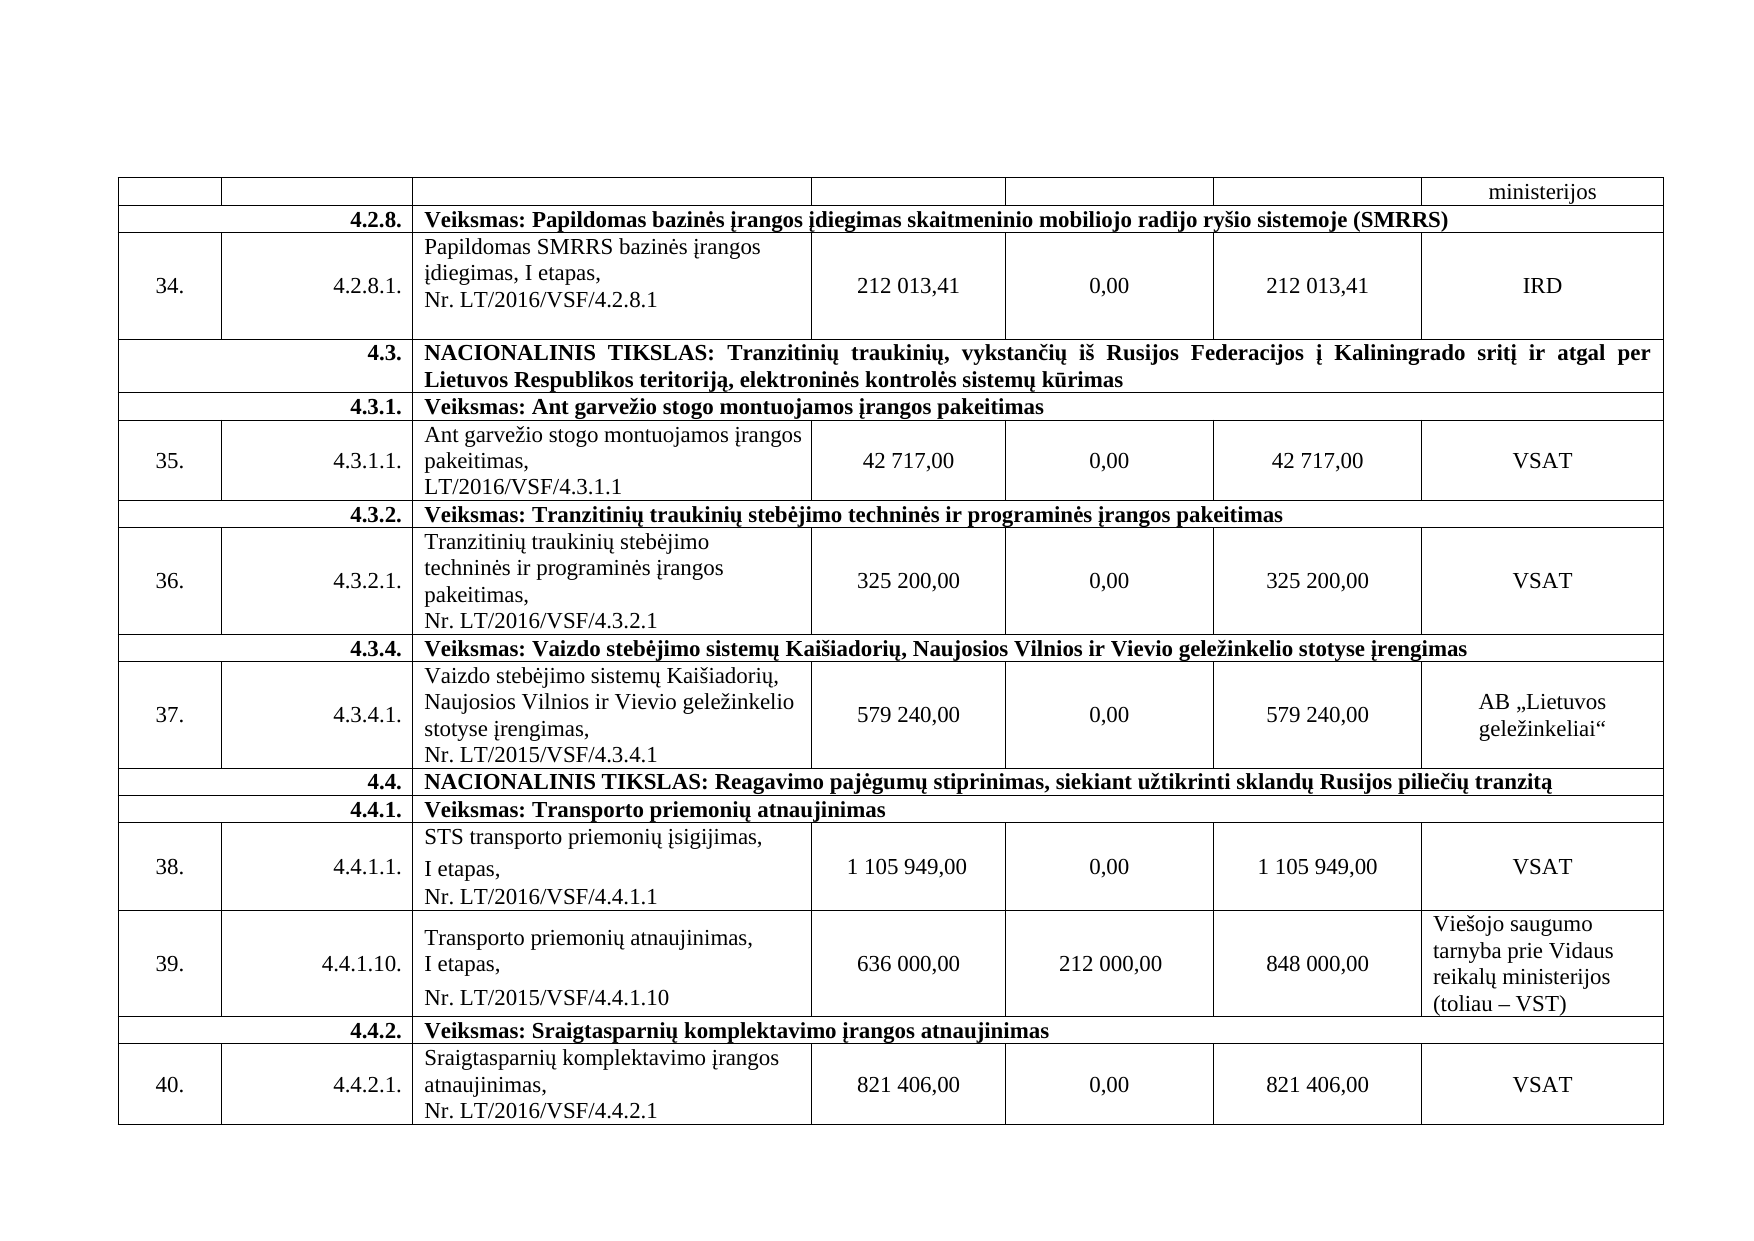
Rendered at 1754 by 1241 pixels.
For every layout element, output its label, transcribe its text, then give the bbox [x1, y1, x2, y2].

table_cell [1214, 178, 1421, 204]
table_cell Ant garvežio stogo montuojamos įrangos pakeitimas, LT/2016/VSF/4.3.1.1 [413, 421, 811, 500]
table_cell [413, 178, 811, 204]
table_cell NACIONALINIS TIKSLAS: Tranzitinių traukinių, vykstančių iš Rusijos Federacijos į Kaliningrado sritį ir atgal per Lietuvos Respublikos teritoriją, elektroninės kontrolės sistemų kūrimas [413, 340, 1663, 392]
table_cell 0,00 [1006, 662, 1213, 767]
table_cell 4.4.1.1. [222, 823, 412, 909]
table_cell 4.3.4.1. [222, 662, 412, 767]
table_cell VSAT [1422, 1044, 1663, 1123]
table_cell Veiksmas: Tranzitinių traukinių stebėjimo techninės ir programinės įrangos pakeitimas [413, 501, 1663, 527]
table_cell 4.2.8. [119, 206, 412, 232]
table_cell 0,00 [1006, 1044, 1213, 1123]
table_cell [119, 178, 221, 204]
table_cell AB „Lietuvos geležinkeliai“ [1422, 662, 1663, 767]
table_cell NACIONALINIS TIKSLAS: Reagavimo pajėgumų stiprinimas, siekiant užtikrinti sklandų Rusijos piliečių tranzitą [413, 769, 1663, 795]
table_cell 4.4.1.10. [222, 911, 412, 1016]
table_cell STS transporto priemonių įsigijimas, I etapas, Nr. LT/2016/VSF/4.4.1.1 [413, 823, 811, 909]
table_cell Tranzitinių traukinių stebėjimo techninės ir programinės įrangos pakeitimas, Nr. LT/2016/VSF/4.3.2.1 [413, 528, 811, 633]
table_cell ministerijos [1422, 178, 1663, 204]
table_cell 4.3.4. [119, 635, 412, 661]
table_cell IRD [1422, 233, 1663, 338]
table_cell 4.4.1. [119, 796, 412, 822]
table_cell VSAT [1422, 421, 1663, 500]
table_cell Transporto priemonių atnaujinimas, I etapas, Nr. LT/2015/VSF/4.4.1.10 [413, 911, 811, 1016]
table_cell 34. [119, 233, 221, 338]
table_cell Vaizdo stebėjimo sistemų Kaišiadorių, Naujosios Vilnios ir Vievio geležinkelio stotyse įrengimas, Nr. LT/2015/VSF/4.3.4.1 [413, 662, 811, 767]
table_cell Veiksmas: Ant garvežio stogo montuojamos įrangos pakeitimas [413, 393, 1663, 419]
table_cell 4.3.2.1. [222, 528, 412, 633]
table_cell 4.4.2. [119, 1017, 412, 1043]
table_cell 4.3.2. [119, 501, 412, 527]
table_cell Veiksmas: Vaizdo stebėjimo sistemų Kaišiadorių, Naujosios Vilnios ir Vievio geležinkelio stotyse įrengimas [413, 635, 1663, 661]
table_cell 4.4. [119, 769, 412, 795]
table_cell 39. [119, 911, 221, 1016]
table_cell [1006, 178, 1213, 204]
table_cell Papildomas SMRRS bazinės įrangos įdiegimas, I etapas, Nr. LT/2016/VSF/4.2.8.1 [413, 233, 811, 338]
table_cell Viešojo saugumo tarnyba prie Vidaus reikalų ministerijos (toliau – VST) [1422, 911, 1663, 1016]
table_cell 821 406,00 [812, 1044, 1005, 1123]
table_cell 35. [119, 421, 221, 500]
table_cell 848 000,00 [1214, 911, 1421, 1016]
table_cell 4.3.1.1. [222, 421, 412, 500]
table_cell 212 000,00 [1006, 911, 1213, 1016]
table_cell 1 105 949,00 [812, 823, 1005, 909]
table_cell Veiksmas: Papildomas bazinės įrangos įdiegimas skaitmeninio mobiliojo radijo ryšio sistemoje (SMRRS) [413, 206, 1663, 232]
table_cell 1 105 949,00 [1214, 823, 1421, 909]
table_cell 579 240,00 [1214, 662, 1421, 767]
table_cell 4.3.1. [119, 393, 412, 419]
table_cell 0,00 [1006, 528, 1213, 633]
table_cell [222, 178, 412, 204]
table_cell 0,00 [1006, 823, 1213, 909]
table_cell 0,00 [1006, 233, 1213, 338]
table_cell VSAT [1422, 823, 1663, 909]
table_cell Sraigtasparnių komplektavimo įrangos atnaujinimas, Nr. LT/2016/VSF/4.4.2.1 [413, 1044, 811, 1123]
table_cell [812, 178, 1005, 204]
table_cell 4.2.8.1. [222, 233, 412, 338]
table_cell 579 240,00 [812, 662, 1005, 767]
table_cell 40. [119, 1044, 221, 1123]
table_cell 4.3. [119, 340, 412, 392]
table_cell 42 717,00 [1214, 421, 1421, 500]
table_cell 0,00 [1006, 421, 1213, 500]
table_cell 37. [119, 662, 221, 767]
table_cell 36. [119, 528, 221, 633]
table_cell Veiksmas: Sraigtasparnių komplektavimo įrangos atnaujinimas [413, 1017, 1663, 1043]
table_cell VSAT [1422, 528, 1663, 633]
table_cell 325 200,00 [812, 528, 1005, 633]
table_cell 42 717,00 [812, 421, 1005, 500]
table_cell 38. [119, 823, 221, 909]
table_cell 212 013,41 [1214, 233, 1421, 338]
table_cell Veiksmas: Transporto priemonių atnaujinimas [413, 796, 1663, 822]
table_cell 636 000,00 [812, 911, 1005, 1016]
table_cell 4.4.2.1. [222, 1044, 412, 1123]
table_cell 325 200,00 [1214, 528, 1421, 633]
table_cell 821 406,00 [1214, 1044, 1421, 1123]
table_cell 212 013,41 [812, 233, 1005, 338]
